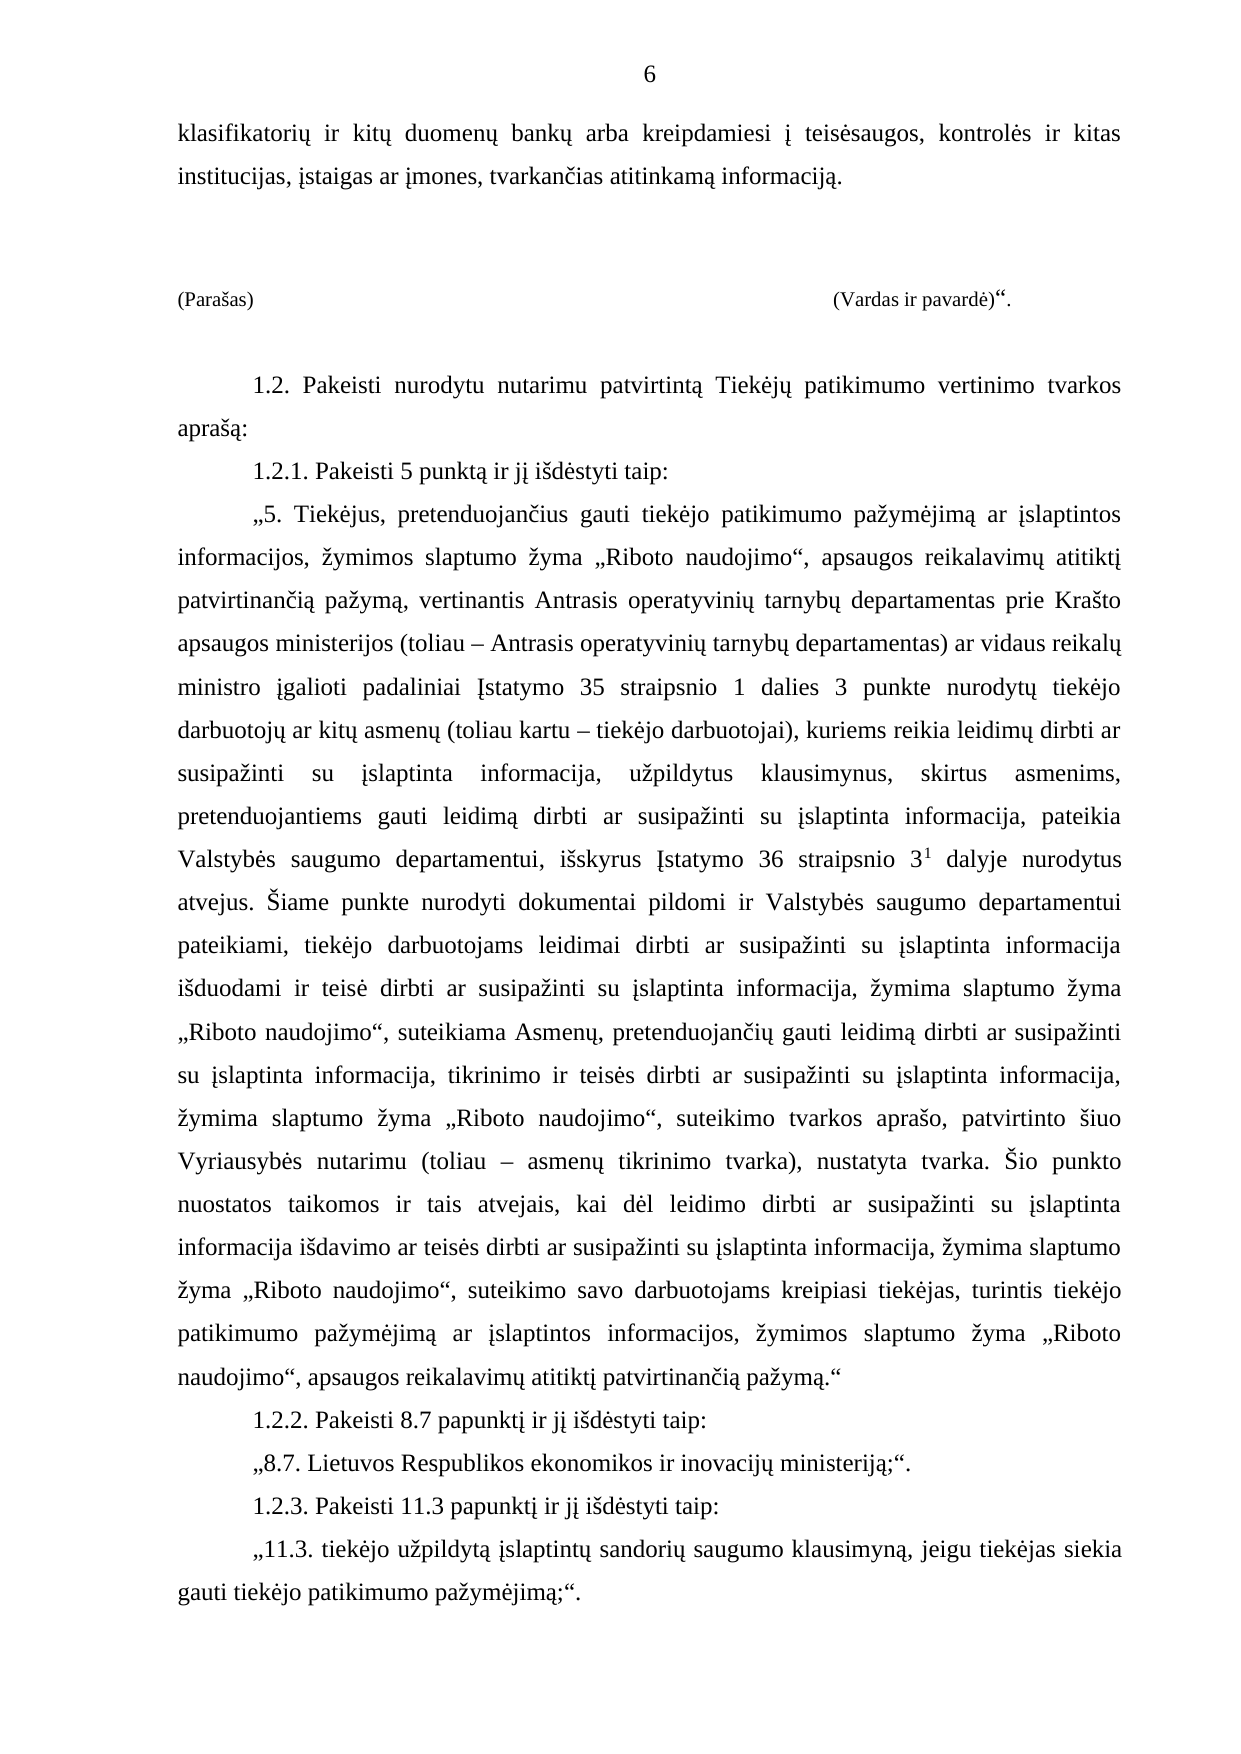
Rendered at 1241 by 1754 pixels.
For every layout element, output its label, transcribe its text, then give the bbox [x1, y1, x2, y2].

text „5. Tiekėjus, pretenduojančius gauti tiekėjo patikimumo pažymėjimą ar įslaptintos informacijos, žymimos slaptumo žyma „Riboto naudojimo“, apsaugos reikalavimų atitiktį patvirtinančią pažymą, vertinantis Antrasis operatyvinių tarnybų departamentas prie Krašto apsaugos ministerijos (toliau – Antrasis operatyvinių tarnybų departamentas) ar vidaus reikalų ministro įgalioti padaliniai Įstatymo 35 straipsnio 1 dalies 3 punkte nurodytų tiekėjo darbuotojų ar kitų asmenų (toliau kartu – tiekėjo darbuotojai), kuriems reikia leidimų dirbti ar susipažinti su įslaptinta informacija, užpildytus klausimynus, skirtus asmenims, pretenduojantiems gauti leidimą dirbti ar susipažinti su įslaptinta informacija, pateikia Valstybės saugumo departamentui, išskyrus Įstatymo 36 straipsnio 31 dalyje nurodytus atvejus. Šiame punkte nurodyti dokumentai pildomi ir Valstybės saugumo departamentui pateikiami, tiekėjo darbuotojams leidimai dirbti ar susipažinti su įslaptinta informacija išduodami ir teisė dirbti ar susipažinti su įslaptinta informacija, žymima slaptumo žyma „Riboto naudojimo“, suteikiama Asmenų, pretenduojančių gauti leidimą dirbti ar susipažinti su įslaptinta informacija, tikrinimo ir teisės dirbti ar susipažinti su įslaptinta informacija, žymima slaptumo žyma „Riboto naudojimo“, suteikimo tvarkos aprašo, patvirtinto šiuo Vyriausybės nutarimu (toliau – asmenų tikrinimo tvarka), nustatyta tvarka. Šio punkto nuostatos taikomos ir tais atvejais, kai dėl leidimo dirbti ar susipažinti su įslaptinta informacija išdavimo ar teisės dirbti ar susipažinti su įslaptinta informacija, žymima slaptumo žyma „Riboto naudojimo“, suteikimo savo darbuotojams kreipiasi tiekėjas, turintis tiekėjo patikimumo pažymėjimą ar įslaptintos informacijos, žymimos slaptumo žyma „Riboto naudojimo“, apsaugos reikalavimų atitiktį patvirtinančią pažymą.“ [177, 499, 1122, 1390]
text „11.3. tiekėjo užpildytą įslaptintų sandorių saugumo klausimyną, jeigu tiekėjas siekia gauti tiekėjo patikimumo pažymėjimą;“. [177, 1534, 1122, 1606]
text 1.2.1. Pakeisti 5 punktą ir jį išdėstyti taip: [177, 456, 1122, 485]
text klasifikatorių ir kitų duomenų bankų arba kreipdamiesi į teisėsaugos, kontrolės ir kitas institucijas, įstaigas ar įmones, tvarkančias atitinkamą informaciją. [177, 118, 1122, 190]
text 1.2.2. Pakeisti 8.7 papunktį ir jį išdėstyti taip: [177, 1405, 1122, 1433]
text „8.7. Lietuvos Respublikos ekonomikos ir inovacijų ministeriją;“. [177, 1448, 1122, 1477]
text 1.2. Pakeisti nurodytu nutarimu patvirtintą Tiekėjų patikimumo vertinimo tvarkos aprašą: [177, 370, 1122, 442]
text 1.2.3. Pakeisti 11.3 papunktį ir jį išdėstyti taip: [177, 1491, 1122, 1520]
text (Parašas) (Vardas ir pavardė)“. [177, 283, 1122, 312]
